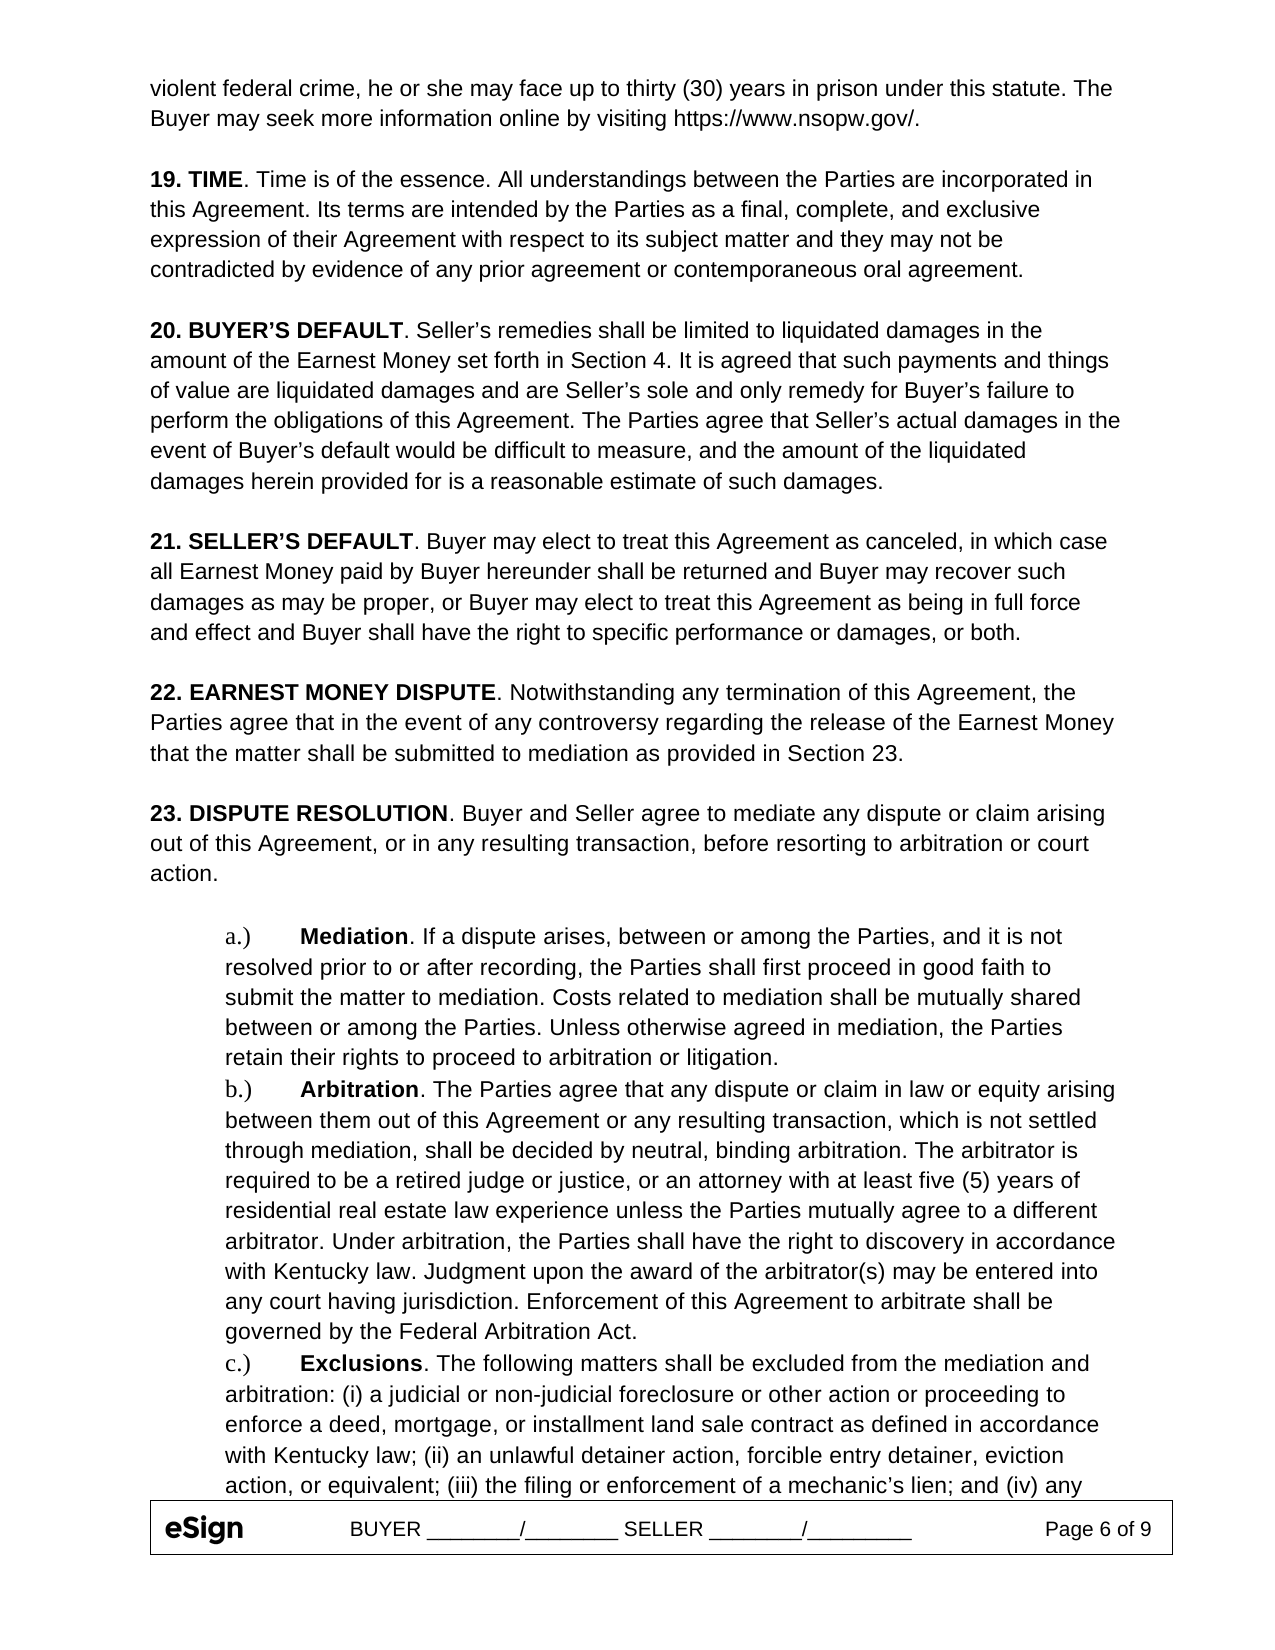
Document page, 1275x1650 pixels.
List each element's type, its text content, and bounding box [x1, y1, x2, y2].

list Arbitration. The Parties agree that any dispute or claim in law or equity arising between them out of this Agreement or any resulting transaction, which is not settled through mediation, shall be decided by neutral, binding arbitration. The arbitrator is required to be a retired judge or justice, or an attorney with at least five (5) years of residential real estate law experience unless the Parties mutually agree to a different arbitrator. Under arbitration, the Parties shall have the right to discovery in accordance with Kentucky law. Judgment upon the award of the arbitrator(s) may be entered into any court having jurisdiction. Enforcement of this Agreement to arbitrate shall be governed by the Federal Arbitration Act. [225, 1074, 1125, 1345]
text 21. SELLER’S DEFAULT. Buyer may elect to treat this Agreement as canceled, in which case all Earnest Money paid by Buyer hereunder shall be returned and Buyer may recover such damages as may be proper, or Buyer may elect to treat this Agreement as being in full force and effect and Buyer shall have the right to specific performance or damages, or both. [150, 528, 1125, 645]
text 19. TIME. Time is of the essence. All understandings between the Parties are incorporated in this Agreement. Its terms are intended by the Parties as a final, complete, and exclusive expression of their Agreement with respect to its subject matter and they may not be contradicted by evidence of any prior agreement or contemporaneous oral agreement. [150, 166, 1125, 283]
list Mediation. If a dispute arises, between or among the Parties, and it is not resolved prior to or after recording, the Parties shall first proceed in good faith to submit the matter to mediation. Costs related to mediation shall be mutually shared between or among the Parties. Unless otherwise agreed in mediation, the Parties retain their rights to proceed to arbitration or litigation. [225, 921, 1125, 1070]
text 20. BUYER’S DEFAULT. Seller’s remedies shall be limited to liquidated damages in the amount of the Earnest Money set forth in Section 4. It is agreed that such payments and things of value are liquidated damages and are Seller’s sole and only remedy for Buyer’s failure to perform the obligations of this Agreement. The Parties agree that Seller’s actual damages in the event of Buyer’s default would be difficult to measure, and the amount of the liquidated damages herein provided for is a reasonable estimate of such damages. [150, 317, 1125, 494]
list Exclusions. The following matters shall be excluded from the mediation and arbitration: (i) a judicial or non-judicial foreclosure or other action or proceeding to enforce a deed, mortgage, or installment land sale contract as defined in accordance with Kentucky law; (ii) an unlawful detainer action, forcible entry detainer, eviction action, or equivalent; (iii) the filing or enforcement of a mechanic’s lien; and (iv) any [225, 1348, 1125, 1498]
text violent federal crime, he or she may face up to thirty (30) years in prison under this statute. The Buyer may seek more information online by visiting https://www.nsopw.gov/. [150, 75, 1125, 132]
text 22. EARNEST MONEY DISPUTE. Notwithstanding any termination of this Agreement, the Parties agree that in the event of any controversy regarding the release of the Earnest Money that the matter shall be submitted to mediation as provided in Section 23. [150, 679, 1125, 766]
text 23. DISPUTE RESOLUTION. Buyer and Seller agree to mediate any dispute or claim arising out of this Agreement, or in any resulting transaction, before resorting to arbitration or court action. [150, 800, 1125, 887]
